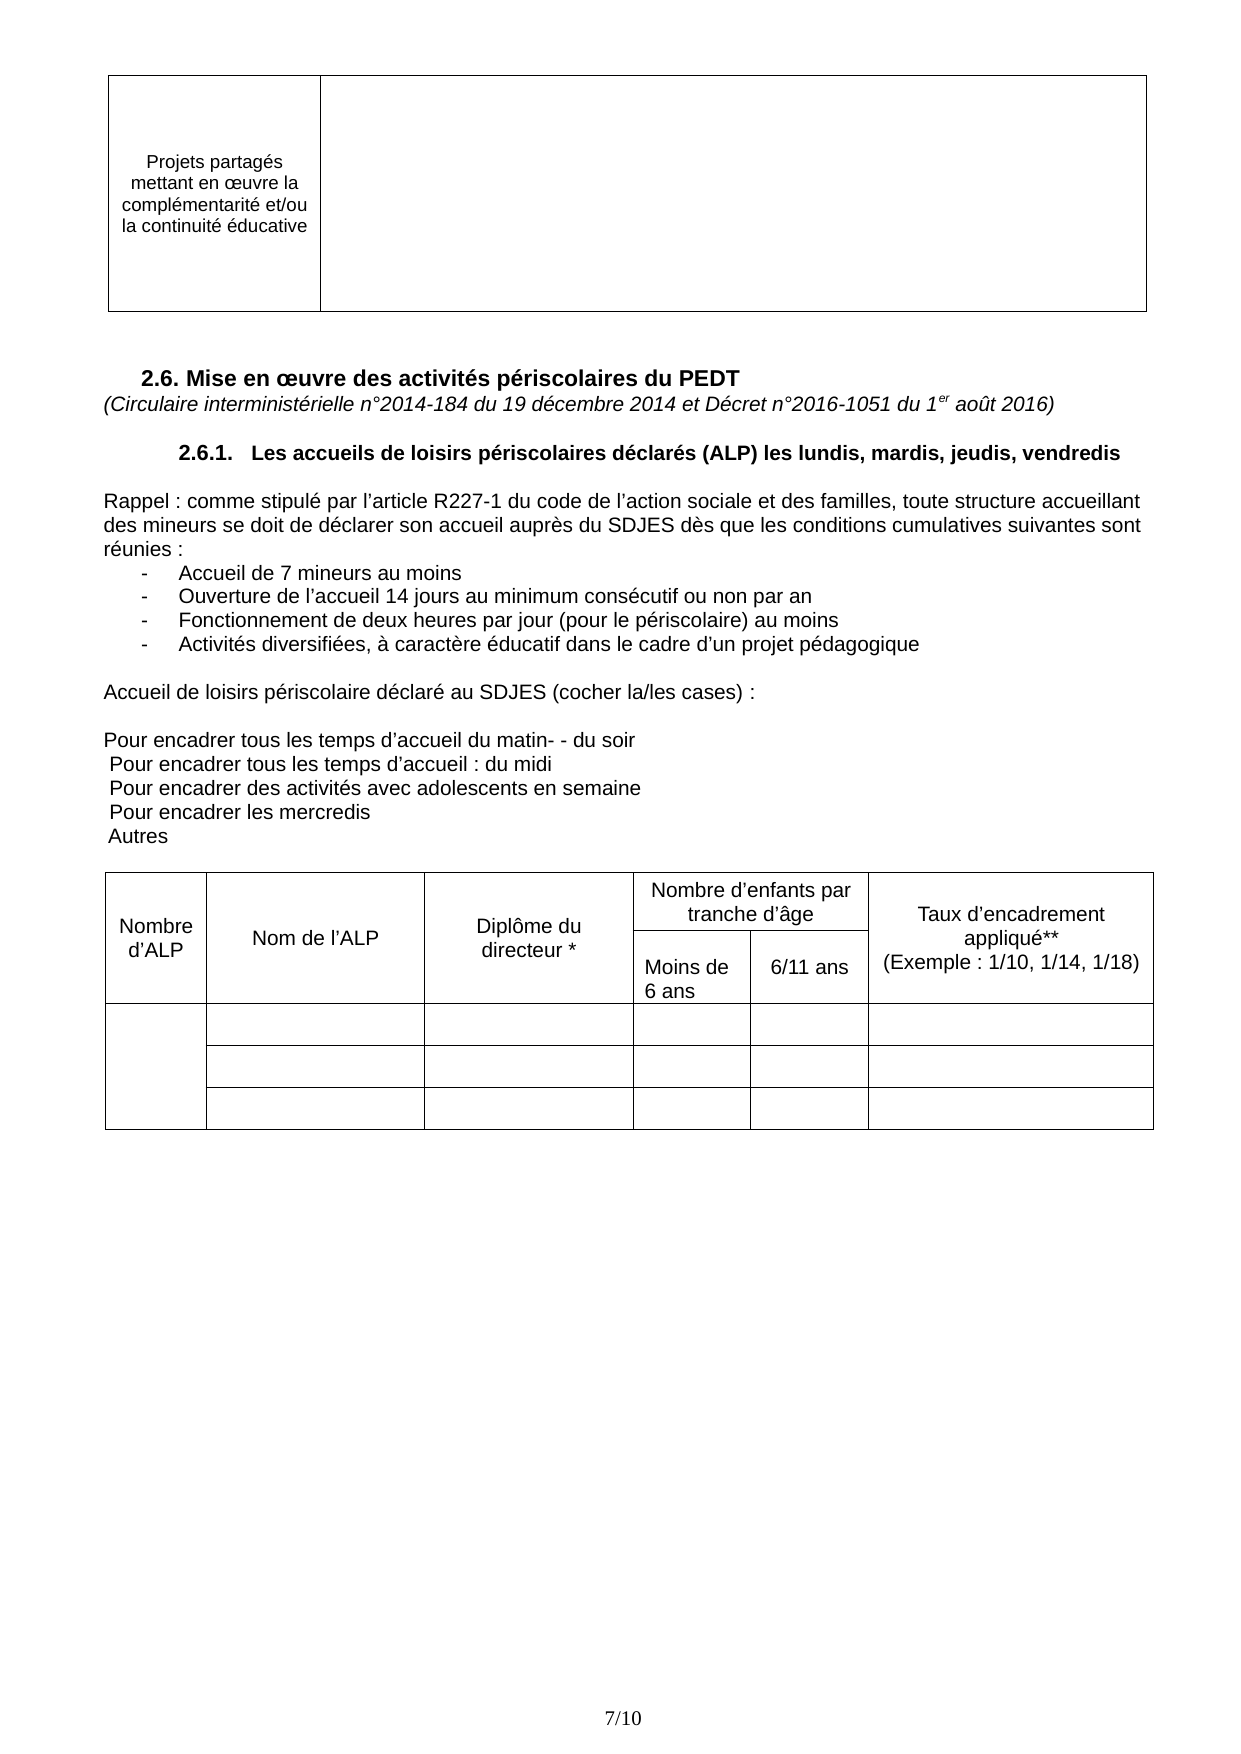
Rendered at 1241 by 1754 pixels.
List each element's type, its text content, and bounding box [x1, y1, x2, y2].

table_header Nombre d’enfants par tranche d’âge [634, 873, 868, 930]
table_cell [207, 1046, 424, 1087]
table_header Taux d’encadrement appliqué** (Exemple : 1/10, 1/14, 1/18) [869, 873, 1153, 1003]
table_cell [869, 1046, 1153, 1087]
text Accueil de loisirs périscolaire déclaré au SDJES (cocher la/les cases) : [103, 680, 1142, 704]
table_cell [751, 1004, 868, 1045]
text (Circulaire interministérielle n°2014-184 du 19 décembre 2014 et Décret n°2016-1051 du 1er août 2016) [103, 391, 1142, 415]
table_cell [321, 76, 1146, 311]
table_cell [425, 1004, 633, 1045]
table_cell [106, 1004, 206, 1128]
table_cell [425, 1046, 633, 1087]
text Pour encadrer tous les temps d’accueil du matin- - du soir [103, 728, 1142, 752]
table_cell [207, 1088, 424, 1128]
text Autres [103, 824, 1142, 848]
list Accueil de 7 mineurs au moins [141, 560, 1142, 584]
table_cell [207, 1004, 424, 1045]
text Pour encadrer tous les temps d’accueil : du midi [103, 752, 1142, 776]
list Les accueils de loisirs périscolaires déclarés (ALP) les lundis, mardis, jeudis, vendredis [178, 439, 1142, 464]
table_cell 6/11 ans [751, 931, 868, 1003]
table_cell [634, 1046, 750, 1087]
list Ouverture de l’accueil 14 jours au minimum consécutif ou non par an [141, 584, 1142, 608]
list Activités diversifiées, à caractère éducatif dans le cadre d’un projet pédagogique [141, 632, 1142, 656]
table_cell [425, 1088, 633, 1128]
table_cell [751, 1046, 868, 1087]
text Rappel : comme stipulé par l’article R227-1 du code de l’action sociale et des familles, toute structure accueillant des mineurs se doit de déclarer son accueil auprès du SDJES dès que les conditions cumulatives suivantes sont réunies : [103, 488, 1142, 560]
table_cell [869, 1004, 1153, 1045]
table_header Nom de l’ALP [207, 873, 424, 1003]
table_cell Moins de 6 ans [634, 931, 750, 1003]
table_cell [751, 1088, 868, 1128]
table_cell [634, 1088, 750, 1128]
list Mise en œuvre des activités périscolaires du PEDT [141, 365, 1142, 391]
table_header Nombre d’ALP [106, 873, 206, 1003]
text Pour encadrer des activités avec adolescents en semaine [103, 776, 1142, 800]
table_cell Projets partagés mettant en œuvre la complémentarité et/ou la continuité éducative [109, 76, 320, 311]
table_cell [634, 1004, 750, 1045]
text Pour encadrer les mercredis [103, 800, 1142, 824]
table_header Diplôme du directeur * [425, 873, 633, 1003]
table_cell [869, 1088, 1153, 1128]
list Fonctionnement de deux heures par jour (pour le périscolaire) au moins [141, 608, 1142, 632]
